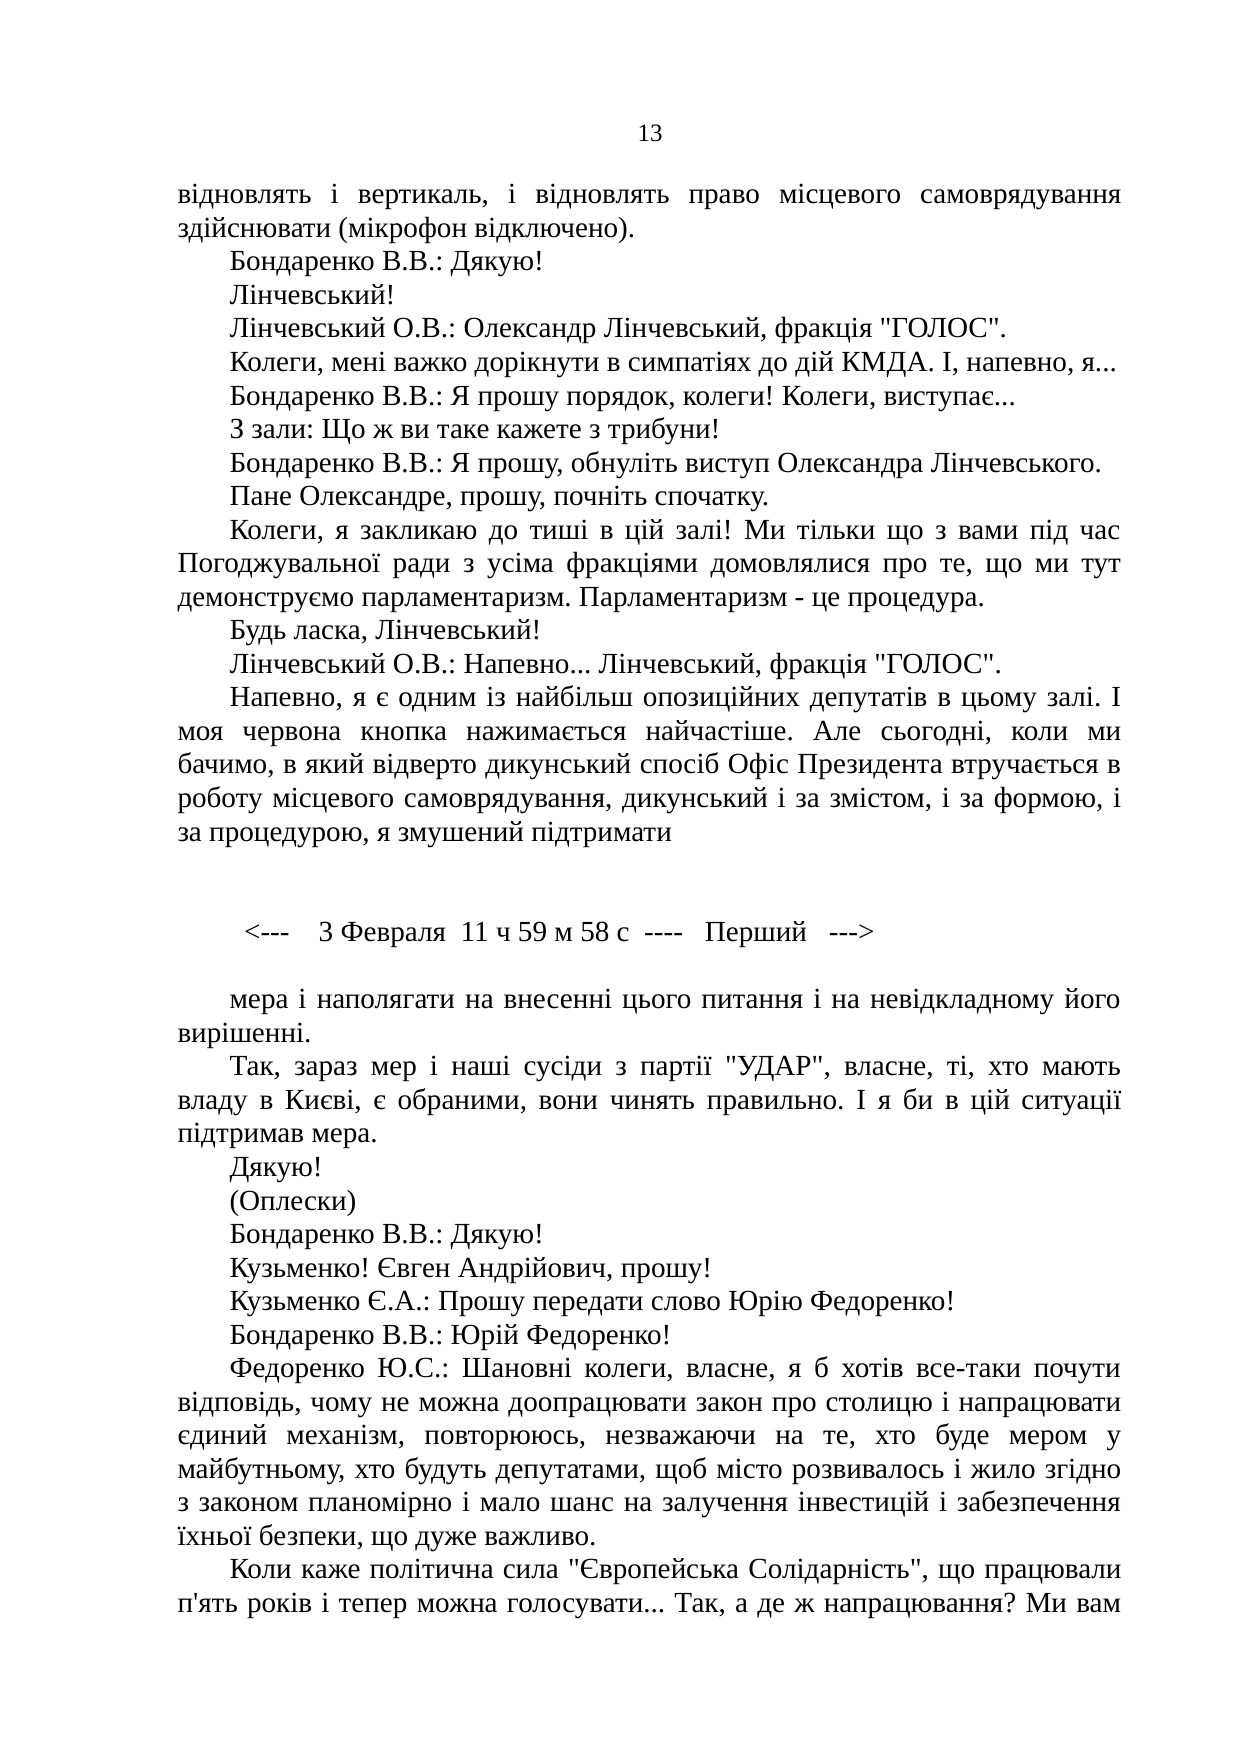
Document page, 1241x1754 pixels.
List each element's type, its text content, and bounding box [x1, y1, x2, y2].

text Напевно, я є одним із найбільш опозиційних депутатів в цьому залі. І моя червона кнопка нажимається найчастіше. Але сьогодні, коли ми бачимо, в який відверто дикунський спосіб Офіс Президента втручається в роботу місцевого самоврядування, дикунський і за змістом, і за формою, і за процедурою, я змушений підтримати [177, 679, 1122, 847]
text Лінчевський! [177, 277, 1122, 311]
text Бондаренко В.В.: Дякую! [177, 243, 1122, 277]
text Кузьменко Є.А.: Прошу передати слово Юрію Федоренко! [177, 1283, 1122, 1317]
text Колеги, мені важко дорікнути в симпатіях до дій КМДА. І, напевно, я... [177, 344, 1122, 378]
text мера і наполягати на внесенні цього питання і на невідкладному його вирішенні. [177, 981, 1122, 1048]
text Кузьменко! Євген Андрійович, прошу! [177, 1250, 1122, 1283]
text Будь ласка, Лінчевський! [177, 612, 1122, 646]
text Бондаренко В.В.: Дякую! [177, 1216, 1122, 1250]
text Коли каже політична сила "Європейська Солідарність", що працювали п'ять років і тепер можна голосувати... Так, а де ж напрацювання? Ми вам [177, 1552, 1122, 1619]
text Федоренко Ю.С.: Шановні колеги, власне, я б хотів все-таки почути відповідь, чому не можна доопрацювати закон про столицю і напрацювати єдиний механізм, повторююсь, незважаючи на те, хто буде мером у майбутньому, хто будуть депутатами, щоб місто розвивалось і жило згідно з законом планомірно і мало шанс на залучення інвестицій і забезпечення їхньої безпеки, що дуже важливо. [177, 1350, 1122, 1552]
text (Оплески) [177, 1183, 1122, 1216]
text Колеги, я закликаю до тиші в цій залі! Ми тільки що з вами під час Погоджувальної ради з усіма фракціями домовлялися про те, що ми тут демонструємо парламентаризм. Парламентаризм - це процедура. [177, 512, 1122, 612]
text відновлять і вертикаль, і відновлять право місцевого самоврядування здійснювати (мікрофон відключено). [177, 176, 1122, 243]
text З зали: Що ж ви таке кажете з трибуни! [177, 411, 1122, 445]
text <--- 3 Февраля 11 ч 59 м 58 с ---- Перший ---> [177, 914, 1122, 948]
text Так, зараз мер і наші сусіди з партії "УДАР", власне, ті, хто мають владу в Києві, є обраними, вони чинять правильно. І я би в цій ситуації підтримав мера. [177, 1048, 1122, 1149]
text Бондаренко В.В.: Я прошу, обнуліть виступ Олександра Лінчевського. [177, 445, 1122, 478]
text Бондаренко В.В.: Юрій Федоренко! [177, 1317, 1122, 1350]
text Лінчевський О.В.: Напевно... Лінчевський, фракція "ГОЛОС". [177, 646, 1122, 679]
text Бондаренко В.В.: Я прошу порядок, колеги! Колеги, виступає... [177, 378, 1122, 411]
text Лінчевський О.В.: Олександр Лінчевський, фракція "ГОЛОС". [177, 311, 1122, 344]
text Пане Олександре, прошу, почніть спочатку. [177, 478, 1122, 512]
text Дякую! [177, 1149, 1122, 1183]
